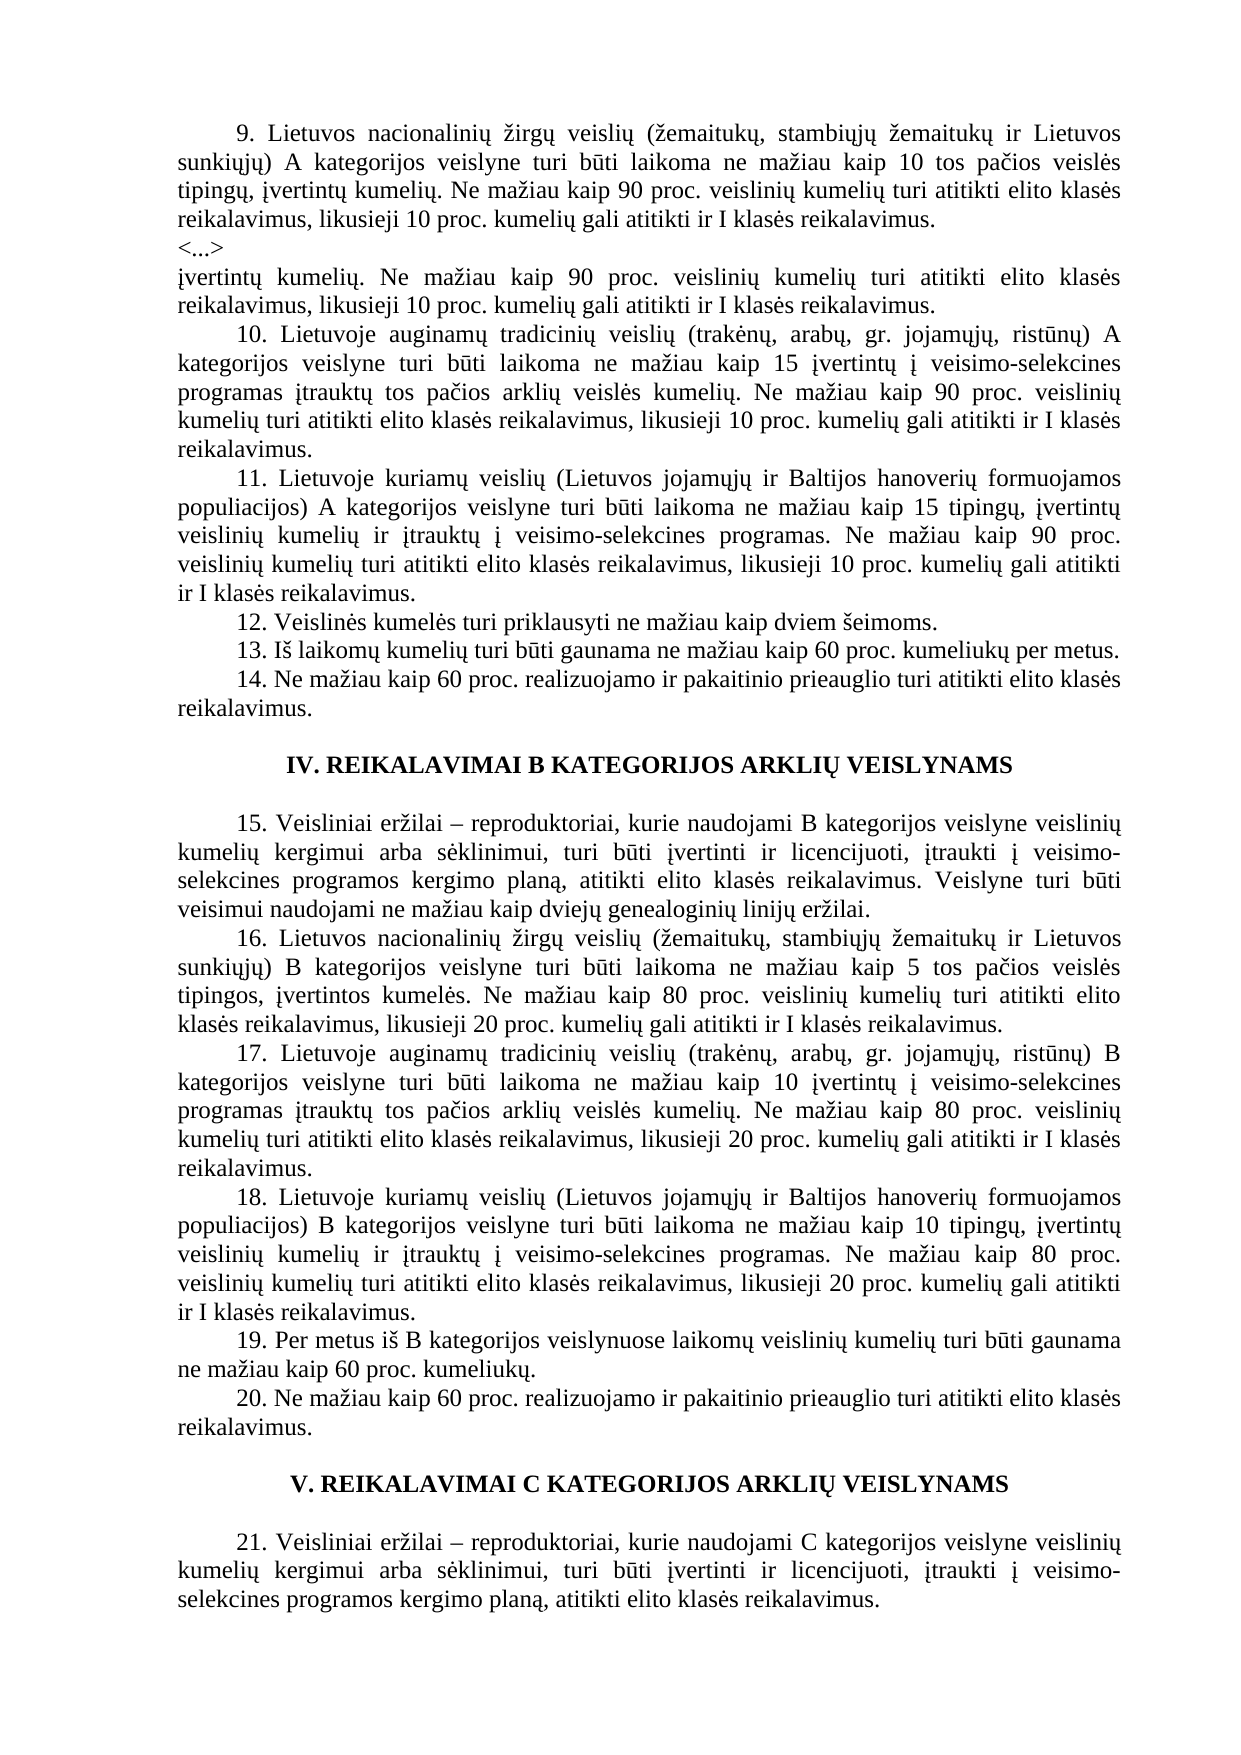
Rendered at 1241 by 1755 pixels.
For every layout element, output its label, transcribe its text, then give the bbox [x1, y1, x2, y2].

text 13. Iš laikomų kumelių turi būti gaunama ne mažiau kaip 60 proc. kumeliukų per metus. [177, 636, 1122, 664]
text V. REIKALAVIMAI C KATEGORIJOS ARKLIŲ VEISLYNAMS [177, 1469, 1122, 1498]
text 20. Ne mažiau kaip 60 proc. realizuojamo ir pakaitinio prieauglio turi atitikti elito klasės reikalavimus. [177, 1383, 1122, 1441]
text <...> [177, 233, 1122, 262]
text 9. Lietuvos nacionalinių žirgų veislių (žemaitukų, stambiųjų žemaitukų ir Lietuvos sunkiųjų) A kategorijos veislyne turi būti laikoma ne mažiau kaip 10 tos pačios veislės tipingų, įvertintų kumelių. Ne mažiau kaip 90 proc. veislinių kumelių turi atitikti elito klasės reikalavimus, likusieji 10 proc. kumelių gali atitikti ir I klasės reikalavimus. [177, 118, 1122, 233]
text 11. Lietuvoje kuriamų veislių (Lietuvos jojamųjų ir Baltijos hanoverių formuojamos populiacijos) A kategorijos veislyne turi būti laikoma ne mažiau kaip 15 tipingų, įvertintų veislinių kumelių ir įtrauktų į veisimo-selekcines programas. Ne mažiau kaip 90 proc. veislinių kumelių turi atitikti elito klasės reikalavimus, likusieji 10 proc. kumelių gali atitikti ir I klasės reikalavimus. [177, 463, 1122, 607]
text IV. REIKALAVIMAI B KATEGORIJOS ARKLIŲ VEISLYNAMS [177, 751, 1122, 779]
text 18. Lietuvoje kuriamų veislių (Lietuvos jojamųjų ir Baltijos hanoverių formuojamos populiacijos) B kategorijos veislyne turi būti laikoma ne mažiau kaip 10 tipingų, įvertintų veislinių kumelių ir įtrauktų į veisimo-selekcines programas. Ne mažiau kaip 80 proc. veislinių kumelių turi atitikti elito klasės reikalavimus, likusieji 20 proc. kumelių gali atitikti ir I klasės reikalavimus. [177, 1182, 1122, 1326]
text įvertintų kumelių. Ne mažiau kaip 90 proc. veislinių kumelių turi atitikti elito klasės reikalavimus, likusieji 10 proc. kumelių gali atitikti ir I klasės reikalavimus. [177, 262, 1122, 319]
text 17. Lietuvoje auginamų tradicinių veislių (trakėnų, arabų, gr. jojamųjų, ristūnų) B kategorijos veislyne turi būti laikoma ne mažiau kaip 10 įvertintų į veisimo-selekcines programas įtrauktų tos pačios arklių veislės kumelių. Ne mažiau kaip 80 proc. veislinių kumelių turi atitikti elito klasės reikalavimus, likusieji 20 proc. kumelių gali atitikti ir I klasės reikalavimus. [177, 1038, 1122, 1182]
text 10. Lietuvoje auginamų tradicinių veislių (trakėnų, arabų, gr. jojamųjų, ristūnų) A kategorijos veislyne turi būti laikoma ne mažiau kaip 15 įvertintų į veisimo-selekcines programas įtrauktų tos pačios arklių veislės kumelių. Ne mažiau kaip 90 proc. veislinių kumelių turi atitikti elito klasės reikalavimus, likusieji 10 proc. kumelių gali atitikti ir I klasės reikalavimus. [177, 319, 1122, 463]
text 21. Veisliniai eržilai – reproduktoriai, kurie naudojami C kategorijos veislyne veislinių kumelių kergimui arba sėklinimui, turi būti įvertinti ir licencijuoti, įtraukti į veisimo-selekcines programos kergimo planą, atitikti elito klasės reikalavimus. [177, 1527, 1122, 1613]
text 19. Per metus iš B kategorijos veislynuose laikomų veislinių kumelių turi būti gaunama ne mažiau kaip 60 proc. kumeliukų. [177, 1326, 1122, 1383]
text 16. Lietuvos nacionalinių žirgų veislių (žemaitukų, stambiųjų žemaitukų ir Lietuvos sunkiųjų) B kategorijos veislyne turi būti laikoma ne mažiau kaip 5 tos pačios veislės tipingos, įvertintos kumelės. Ne mažiau kaip 80 proc. veislinių kumelių turi atitikti elito klasės reikalavimus, likusieji 20 proc. kumelių gali atitikti ir I klasės reikalavimus. [177, 923, 1122, 1038]
text 12. Veislinės kumelės turi priklausyti ne mažiau kaip dviem šeimoms. [177, 607, 1122, 636]
text 14. Ne mažiau kaip 60 proc. realizuojamo ir pakaitinio prieauglio turi atitikti elito klasės reikalavimus. [177, 664, 1122, 722]
text 15. Veisliniai eržilai – reproduktoriai, kurie naudojami B kategorijos veislyne veislinių kumelių kergimui arba sėklinimui, turi būti įvertinti ir licencijuoti, įtraukti į veisimo-selekcines programos kergimo planą, atitikti elito klasės reikalavimus. Veislyne turi būti veisimui naudojami ne mažiau kaip dviejų genealoginių linijų eržilai. [177, 808, 1122, 923]
